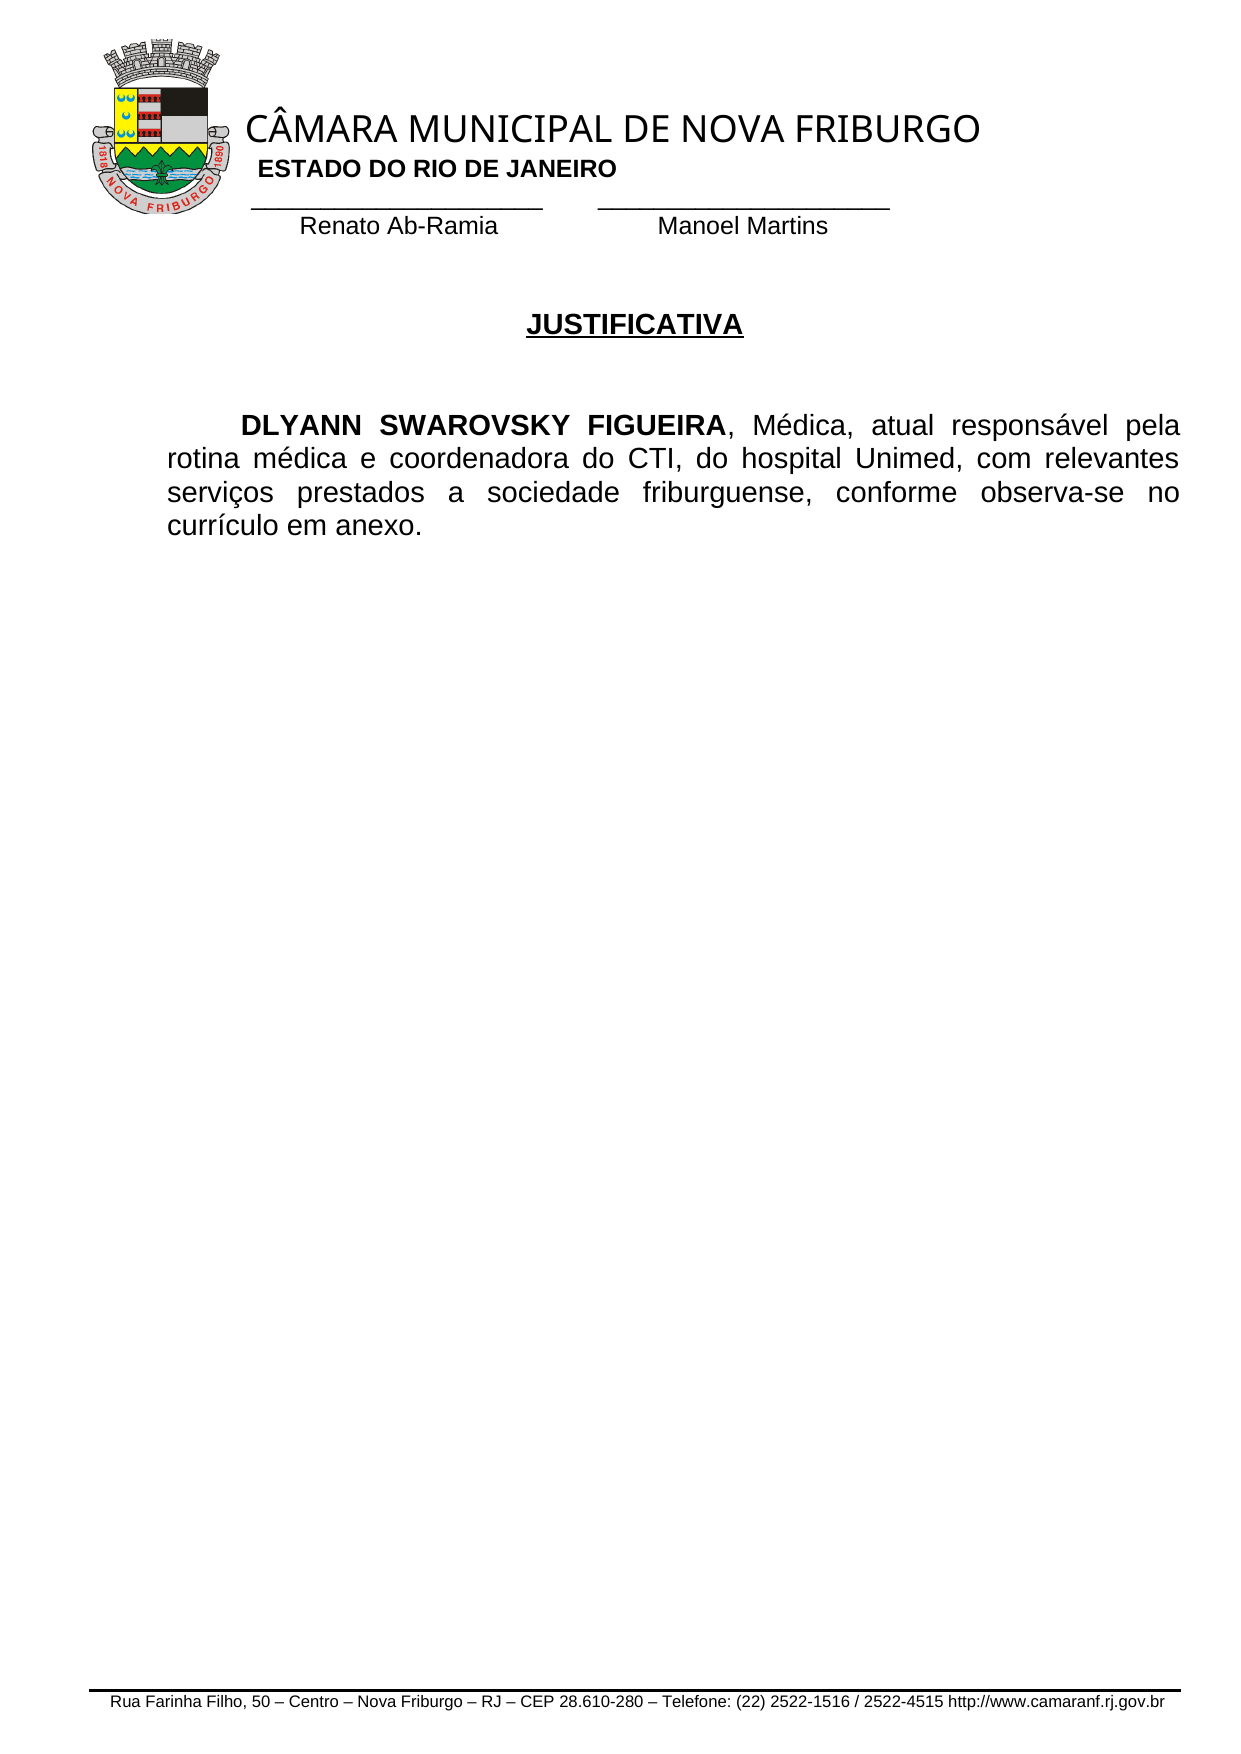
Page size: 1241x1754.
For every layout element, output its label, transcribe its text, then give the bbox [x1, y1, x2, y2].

text JUSTIFICATIVA [89, 307, 1181, 341]
text _____________________ _____________________ [232, 182, 1181, 211]
text Renato Ab-Ramia Manoel Martins [89, 211, 1181, 240]
text DLYANN SWAROVSKY FIGUEIRA, Médica, atual responsável pela rotina médica e coordenadora do CTI, do hospital Unimed, com relevantes serviços prestados a sociedade friburguense, conforme observa-se no currículo em anexo. [167, 408, 1181, 542]
